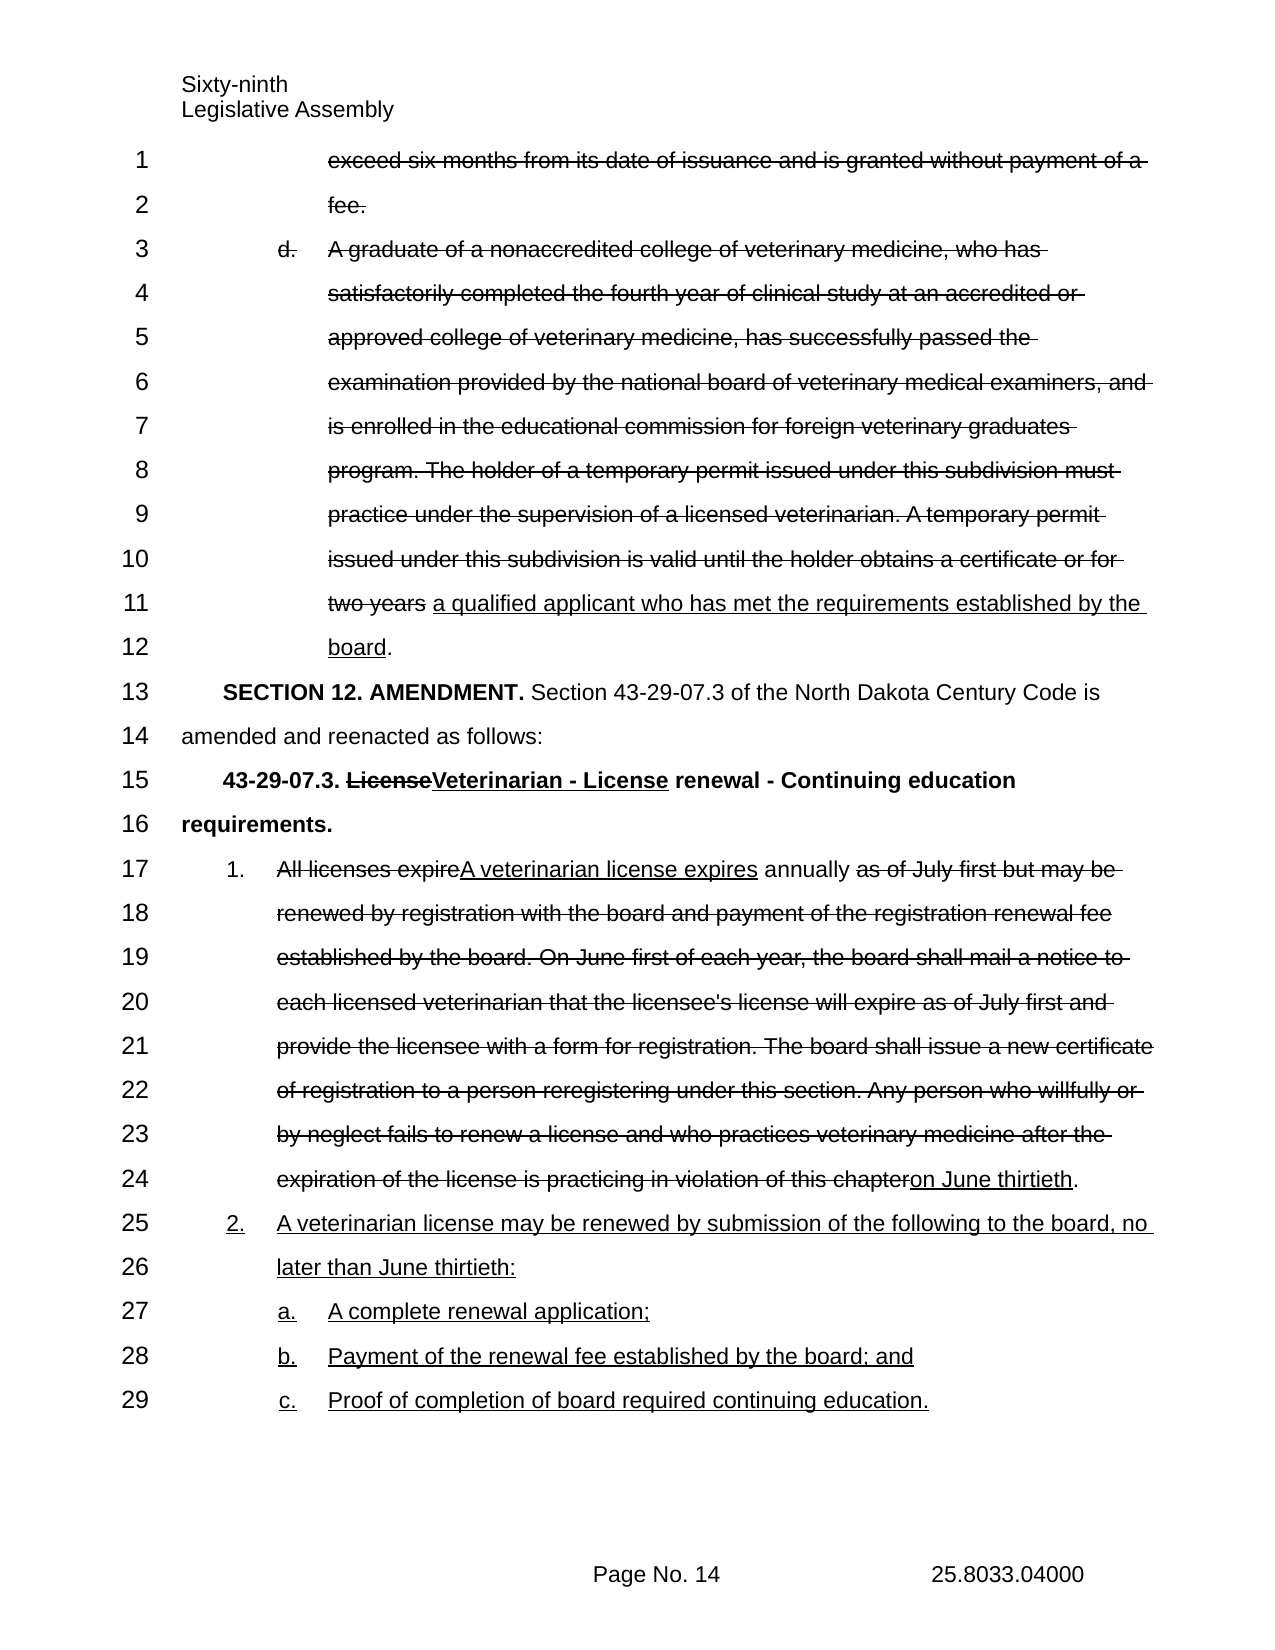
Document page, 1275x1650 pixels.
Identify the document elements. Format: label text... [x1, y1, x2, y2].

text a. A complete renewal application; [181, 1284, 1154, 1329]
text c. Proof of completion of board required continuing education. [181, 1373, 1154, 1417]
subtitle 43‑29‑07.3. LicenseVeterinarian - License renewal ‑ Continuing education requirements. [181, 753, 1154, 842]
text 2. A veterinarian license may be renewed by submission of the following to the board, no later than June thirtieth: [181, 1196, 1154, 1284]
text SECTION 12. AMENDMENT. Section 43‑29‑07.3 of the North Dakota Century Code is amended and reenacted as follows: [181, 664, 1154, 753]
text 1. All licenses expireA veterinarian license expires annually as of July first but may be renewed by registration with the board and payment of the registration renewal fee established by the board. On June first of each year, the board shall mail a notice to each licensed veterinarian that the licensee's license will expire as of July first and provide the licensee with a form for registration. The board shall issue a new certificate of registration to a person reregistering under this section. Any person who willfully or by neglect fails to renew a license and who practices veterinary medicine after the expiration of the license is practicing in violation of this chapteron June thirtieth. [181, 842, 1154, 1196]
text b. Payment of the renewal fee established by the board; and [181, 1329, 1154, 1373]
text exceed six months from its date of issuance and is granted without payment of a fee. [181, 133, 1154, 222]
text d. A graduate of a nonaccredited college of veterinary medicine, who has satisfactorily completed the fourth year of clinical study at an accredited or approved college of veterinary medicine, has successfully passed the examination provided by the national board of veterinary medical examiners, and is enrolled in the educational commission for foreign veterinary graduates program. The holder of a temporary permit issued under this subdivision must practice under the supervision of a licensed veterinarian. A temporary permit issued under this subdivision is valid until the holder obtains a certificate or for two years a qualified applicant who has met the requirements established by the board. [181, 222, 1154, 664]
